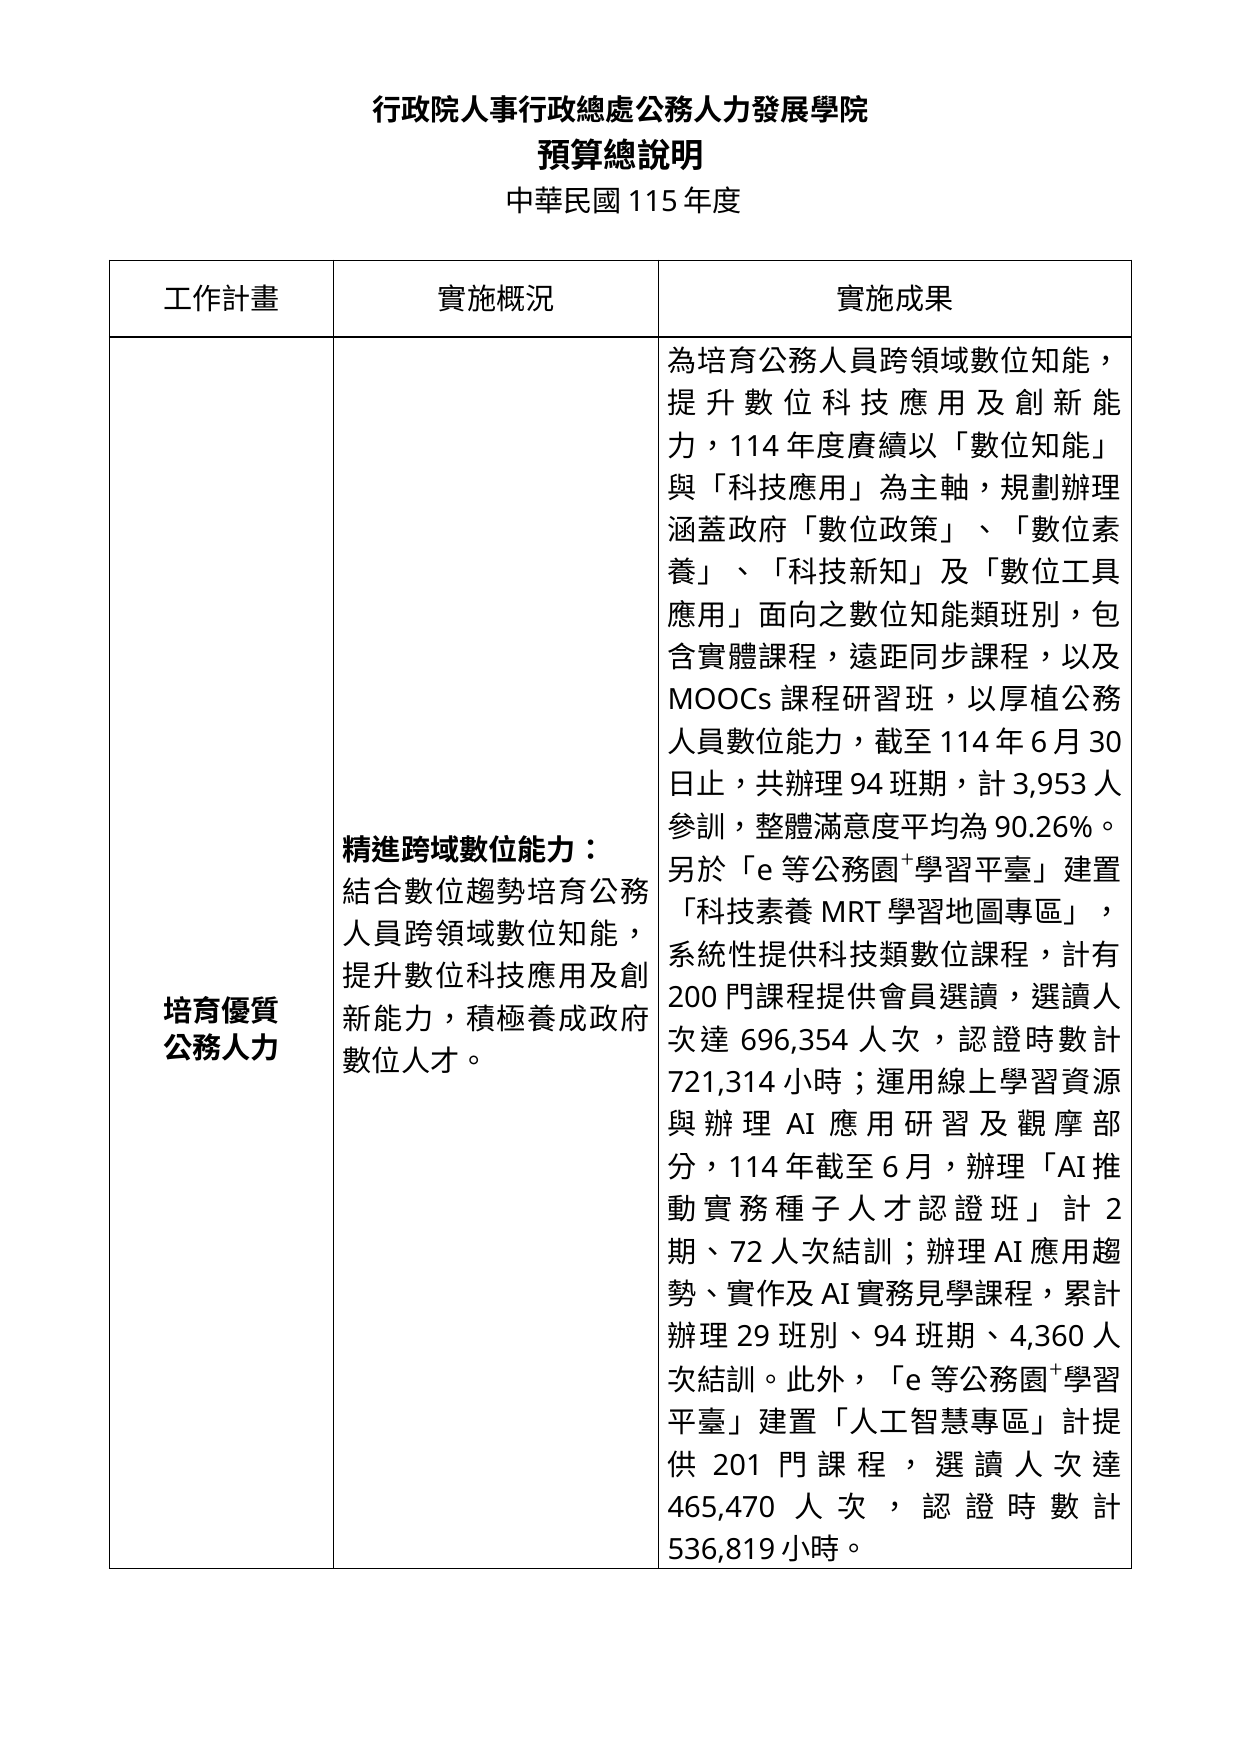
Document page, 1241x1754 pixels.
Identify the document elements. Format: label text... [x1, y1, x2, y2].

table_cell 培育優質 公務人力 培育優質 公務人力 培育優質 公務人力 [110, 338, 333, 1568]
table_header 實施成果 [659, 261, 1131, 336]
table_cell 精進跨域數位能力： 結合數位趨勢培育公務人員跨領域數位知能，提升數位科技應用及創新能力，積極養成政府數位人才。 [334, 338, 658, 1568]
table_header 實施概況 [334, 261, 658, 336]
table_cell 為培育公務人員跨領域數位知能，提升數位科技應用及創新能力，114年度賡續以「數位知能」與「科技應用」為主軸，規劃辦理涵蓋政府「數位政策」、「數位素養」、「科技新知」及「數位工具應用」面向之數位知能類班別，包含實體課程，遠距同步課程，以及MOOCs課程研習班，以厚植公務人員數位能力，截至114年6月30日止，共辦理94班期，計3,953人參訓，整體滿意度平均為90.26%。另於「e 等公務園+學習平臺」建置「科技素養MRT學習地圖專區」，系統性提供科技類數位課程，計有200門課程提供會員選讀，選讀人次達696,354人次，認證時數計721,314小時；運用線上學習資源與辦理AI應用研習及觀摩部分，114年截至6月，辦理「AI推動實務種子人才認證班」計2期、72人次結訓；辦理AI應用趨勢、實作及AI實務見學課程，累計辦理29班別、94班期、4,360人次結訓。此外，「e 等公務園+學習平臺」建置「人工智慧專區」計提供201門課程，選讀人次達465,470人次，認證時數計536,819小時。 [659, 338, 1131, 1568]
table_header 工作計畫 [110, 261, 333, 336]
